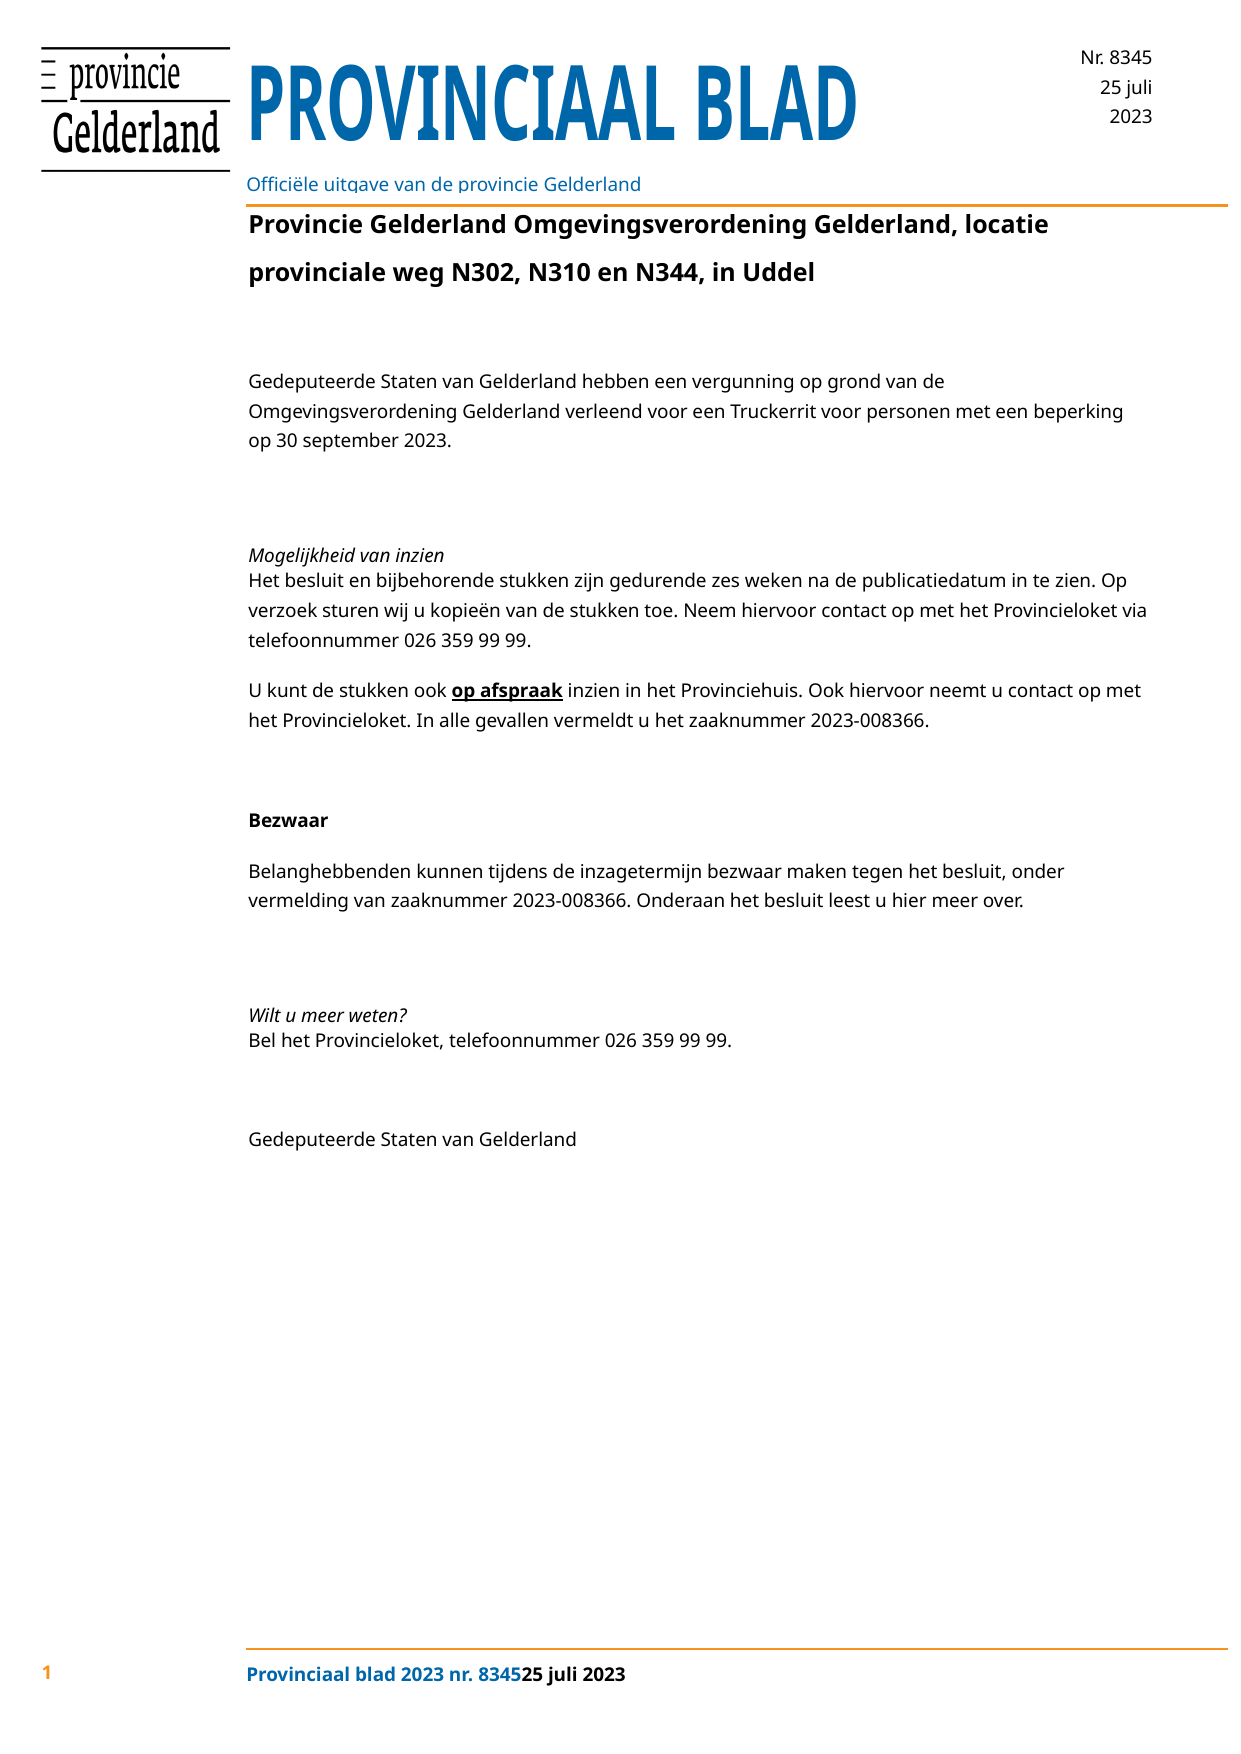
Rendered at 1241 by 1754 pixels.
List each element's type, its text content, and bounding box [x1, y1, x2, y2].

text Mogelijkheid van inzien [248, 542, 1152, 568]
text Gedeputeerde Staten van Gelderland [248, 1126, 1152, 1152]
text Bel het Provincieloket, telefoonnummer 026 359 99 99. [248, 1028, 1152, 1053]
text Provincie Gelderland Omgevingsverordening Gelderland, locatie provinciale weg N302, N310 en N344, in Uddel [248, 207, 1152, 288]
text U kunt de stukken ook op afspraak inzien in het Provinciehuis. Ook hiervoor neemt u contact op met het Provincieloket. In alle gevallen vermeldt u het zaaknummer 2023-008366. [248, 677, 1152, 732]
text Bezwaar [248, 808, 1152, 833]
text Wilt u meer weten? [248, 1002, 1152, 1028]
text Gedeputeerde Staten van Gelderland hebben een vergunning op grond van de Omgevingsverordening Gelderland verleend voor een Truckerrit voor personen met een beperking op 30 september 2023. [248, 368, 1152, 453]
picture [41, 47, 231, 172]
text Het besluit en bijbehorende stukken zijn gedurende zes weken na de publicatiedatum in te zien. Op verzoek sturen wij u kopieën van de stukken toe. Neem hiervoor contact op met het Provincieloket via telefoonnummer 026 359 99 99. [248, 568, 1152, 652]
text Belanghebbenden kunnen tijdens de inzagetermijn bezwaar maken tegen het besluit, onder vermelding van zaaknummer 2023-008366. Onderaan het besluit leest u hier meer over. [248, 858, 1152, 913]
